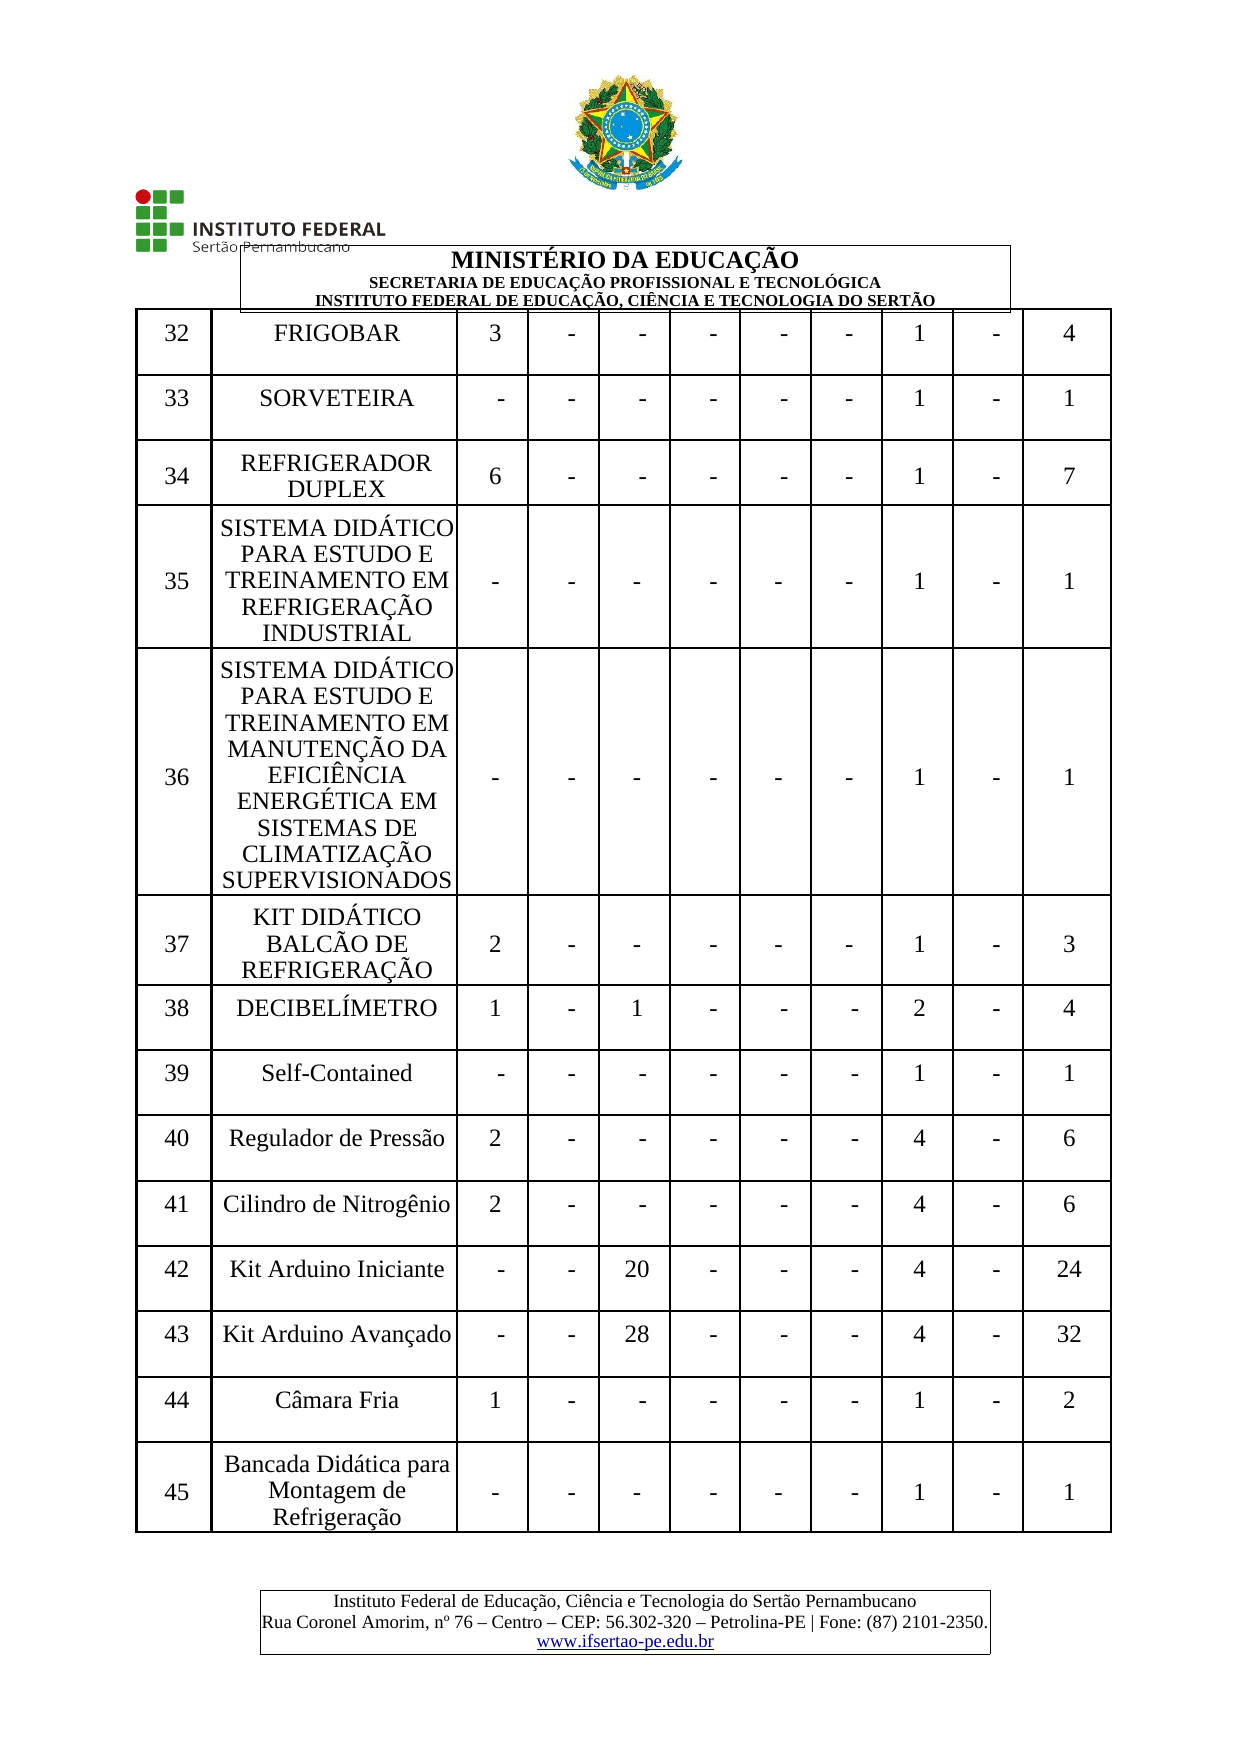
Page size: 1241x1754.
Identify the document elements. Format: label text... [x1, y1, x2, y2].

table_cell 2 [1024, 1378, 1110, 1441]
table_cell - [529, 1247, 598, 1310]
table_cell - [671, 1312, 739, 1376]
table_cell 42 [138, 1247, 210, 1310]
table_cell Câmara Fria [213, 1378, 456, 1441]
table_cell 2 [458, 896, 527, 984]
table_cell 36 [138, 649, 210, 894]
table_cell - [741, 310, 810, 374]
table_cell - [600, 1443, 669, 1531]
picture [135, 189, 386, 252]
table_cell SORVETEIRA [213, 376, 456, 439]
table_cell 1 [600, 986, 669, 1049]
table_cell 41 [138, 1182, 210, 1245]
table_cell DECIBELÍMETRO [213, 986, 456, 1049]
table_cell - [671, 376, 739, 439]
table_cell - [812, 441, 881, 504]
table_cell - [600, 1182, 669, 1245]
table_cell - [954, 1312, 1022, 1376]
table_cell - [671, 649, 739, 894]
table_cell - [954, 1443, 1022, 1531]
table_cell 6 [1024, 1116, 1110, 1179]
table_cell 1 [883, 1378, 952, 1441]
table_cell - [600, 310, 669, 374]
table_cell - [600, 1116, 669, 1179]
table_cell - [954, 1051, 1022, 1114]
table_cell 4 [883, 1247, 952, 1310]
table_cell - [671, 1443, 739, 1531]
table_cell - [529, 1443, 598, 1531]
table_cell - [741, 1116, 810, 1179]
table_cell - [529, 1378, 598, 1441]
table_cell - [954, 506, 1022, 647]
table_cell 28 [600, 1312, 669, 1376]
table_cell 4 [883, 1312, 952, 1376]
table_cell - [458, 1312, 527, 1376]
table_cell - [741, 506, 810, 647]
table_cell - [529, 441, 598, 504]
table_cell - [812, 310, 881, 374]
table_cell FRIGOBAR [213, 310, 456, 374]
table_cell - [671, 1378, 739, 1441]
table_cell SISTEMA DIDÁTICO PARA ESTUDO E TREINAMENTO EM MANUTENÇÃO DA EFICIÊNCIA ENERGÉTICA EM SISTEMAS DE CLIMATIZAÇÃO SUPERVISIONADOS [213, 649, 456, 894]
picture [568, 75, 683, 190]
table_cell - [741, 1378, 810, 1441]
table_cell - [600, 1378, 669, 1441]
table_cell - [671, 310, 739, 374]
table_cell 1 [458, 986, 527, 1049]
table_cell 35 [138, 506, 210, 647]
table_cell - [812, 376, 881, 439]
table_cell - [954, 1378, 1022, 1441]
table_cell 1 [883, 376, 952, 439]
table_cell - [812, 1051, 881, 1114]
table_cell 34 [138, 441, 210, 504]
table_cell 1 [458, 1378, 527, 1441]
table_cell 1 [883, 441, 952, 504]
table_cell - [954, 1247, 1022, 1310]
table_cell 20 [600, 1247, 669, 1310]
table_cell - [529, 986, 598, 1049]
table_cell - [529, 649, 598, 894]
table_cell 43 [138, 1312, 210, 1376]
table_cell 6 [458, 441, 527, 504]
table_cell 44 [138, 1378, 210, 1441]
table_cell 4 [883, 1116, 952, 1179]
table_cell 2 [458, 1116, 527, 1179]
table_cell - [671, 441, 739, 504]
table_cell Kit Arduino Iniciante [213, 1247, 456, 1310]
table_cell KIT DIDÁTICO BALCÃO DE REFRIGERAÇÃO [213, 896, 456, 984]
table_cell 7 [1024, 441, 1110, 504]
table_cell 1 [883, 896, 952, 984]
table_cell 1 [1024, 376, 1110, 439]
table_cell 3 [458, 310, 527, 374]
table_cell 38 [138, 986, 210, 1049]
table_cell - [741, 1051, 810, 1114]
table_cell - [458, 376, 527, 439]
table_cell 32 [1024, 1312, 1110, 1376]
table_cell 4 [1024, 986, 1110, 1049]
table_cell - [812, 1247, 881, 1310]
table_cell 1 [883, 506, 952, 647]
table_cell 2 [883, 986, 952, 1049]
table_cell - [812, 896, 881, 984]
table_cell 1 [883, 310, 952, 374]
table_cell - [600, 376, 669, 439]
table_cell - [954, 986, 1022, 1049]
table_cell - [954, 896, 1022, 984]
table_cell Bancada Didática para Montagem de Refrigeração [213, 1443, 456, 1531]
table_cell - [458, 1247, 527, 1310]
table_cell REFRIGERADOR DUPLEX [213, 441, 456, 504]
table_cell - [671, 1182, 739, 1245]
table_cell 45 [138, 1443, 210, 1531]
table_cell Cilindro de Nitrogênio [213, 1182, 456, 1245]
table_cell - [741, 1312, 810, 1376]
table_cell - [600, 506, 669, 647]
table_cell - [812, 649, 881, 894]
table_cell Kit Arduino Avançado [213, 1312, 456, 1376]
table_cell - [954, 441, 1022, 504]
table_cell 1 [1024, 1051, 1110, 1114]
table_cell - [812, 1182, 881, 1245]
table_cell - [812, 1312, 881, 1376]
table_cell - [741, 896, 810, 984]
table_cell 37 [138, 896, 210, 984]
table_cell 1 [1024, 649, 1110, 894]
table_cell - [741, 986, 810, 1049]
table_cell - [529, 896, 598, 984]
table_cell - [529, 1051, 598, 1114]
table_cell 2 [458, 1182, 527, 1245]
table_cell - [741, 1443, 810, 1531]
table_cell - [458, 1443, 527, 1531]
table_cell - [954, 1182, 1022, 1245]
table_cell SISTEMA DIDÁTICO PARA ESTUDO E TREINAMENTO EM REFRIGERAÇÃO INDUSTRIAL [213, 506, 456, 647]
table_cell 39 [138, 1051, 210, 1114]
table_cell 24 [1024, 1247, 1110, 1310]
table_cell - [741, 441, 810, 504]
table_cell - [671, 1116, 739, 1179]
table_cell - [529, 1312, 598, 1376]
table_cell - [458, 649, 527, 894]
table_cell - [812, 506, 881, 647]
table_cell - [529, 1116, 598, 1179]
table_cell - [600, 649, 669, 894]
table_cell 1 [1024, 1443, 1110, 1531]
table_cell 40 [138, 1116, 210, 1179]
table_cell - [671, 986, 739, 1049]
table_cell - [600, 896, 669, 984]
table_cell - [741, 649, 810, 894]
table_cell 4 [1024, 310, 1110, 374]
table_cell 32 [138, 310, 210, 374]
table_cell - [741, 1247, 810, 1310]
table_cell 1 [1024, 506, 1110, 647]
table_cell - [458, 1051, 527, 1114]
table_cell Self-Contained [213, 1051, 456, 1114]
table_cell 3 [1024, 896, 1110, 984]
table_cell - [954, 310, 1022, 374]
table_cell - [812, 1443, 881, 1531]
table_cell - [671, 896, 739, 984]
table_cell - [529, 310, 598, 374]
table_cell - [529, 376, 598, 439]
table_cell 1 [883, 1051, 952, 1114]
table_cell - [812, 986, 881, 1049]
table_cell - [812, 1378, 881, 1441]
table_cell - [741, 1182, 810, 1245]
table_cell - [954, 649, 1022, 894]
table_cell - [458, 506, 527, 647]
table_cell - [529, 506, 598, 647]
table_cell 4 [883, 1182, 952, 1245]
table_cell - [812, 1116, 881, 1179]
table_cell - [671, 1051, 739, 1114]
table_cell - [671, 506, 739, 647]
table_cell - [671, 1247, 739, 1310]
table_cell 33 [138, 376, 210, 439]
table_cell - [954, 376, 1022, 439]
table_cell - [600, 1051, 669, 1114]
table_cell - [600, 441, 669, 504]
table_cell 6 [1024, 1182, 1110, 1245]
table_cell Regulador de Pressão [213, 1116, 456, 1179]
table_cell - [741, 376, 810, 439]
table_cell 1 [883, 1443, 952, 1531]
table_cell - [529, 1182, 598, 1245]
table_cell 1 [883, 649, 952, 894]
table_cell - [954, 1116, 1022, 1179]
